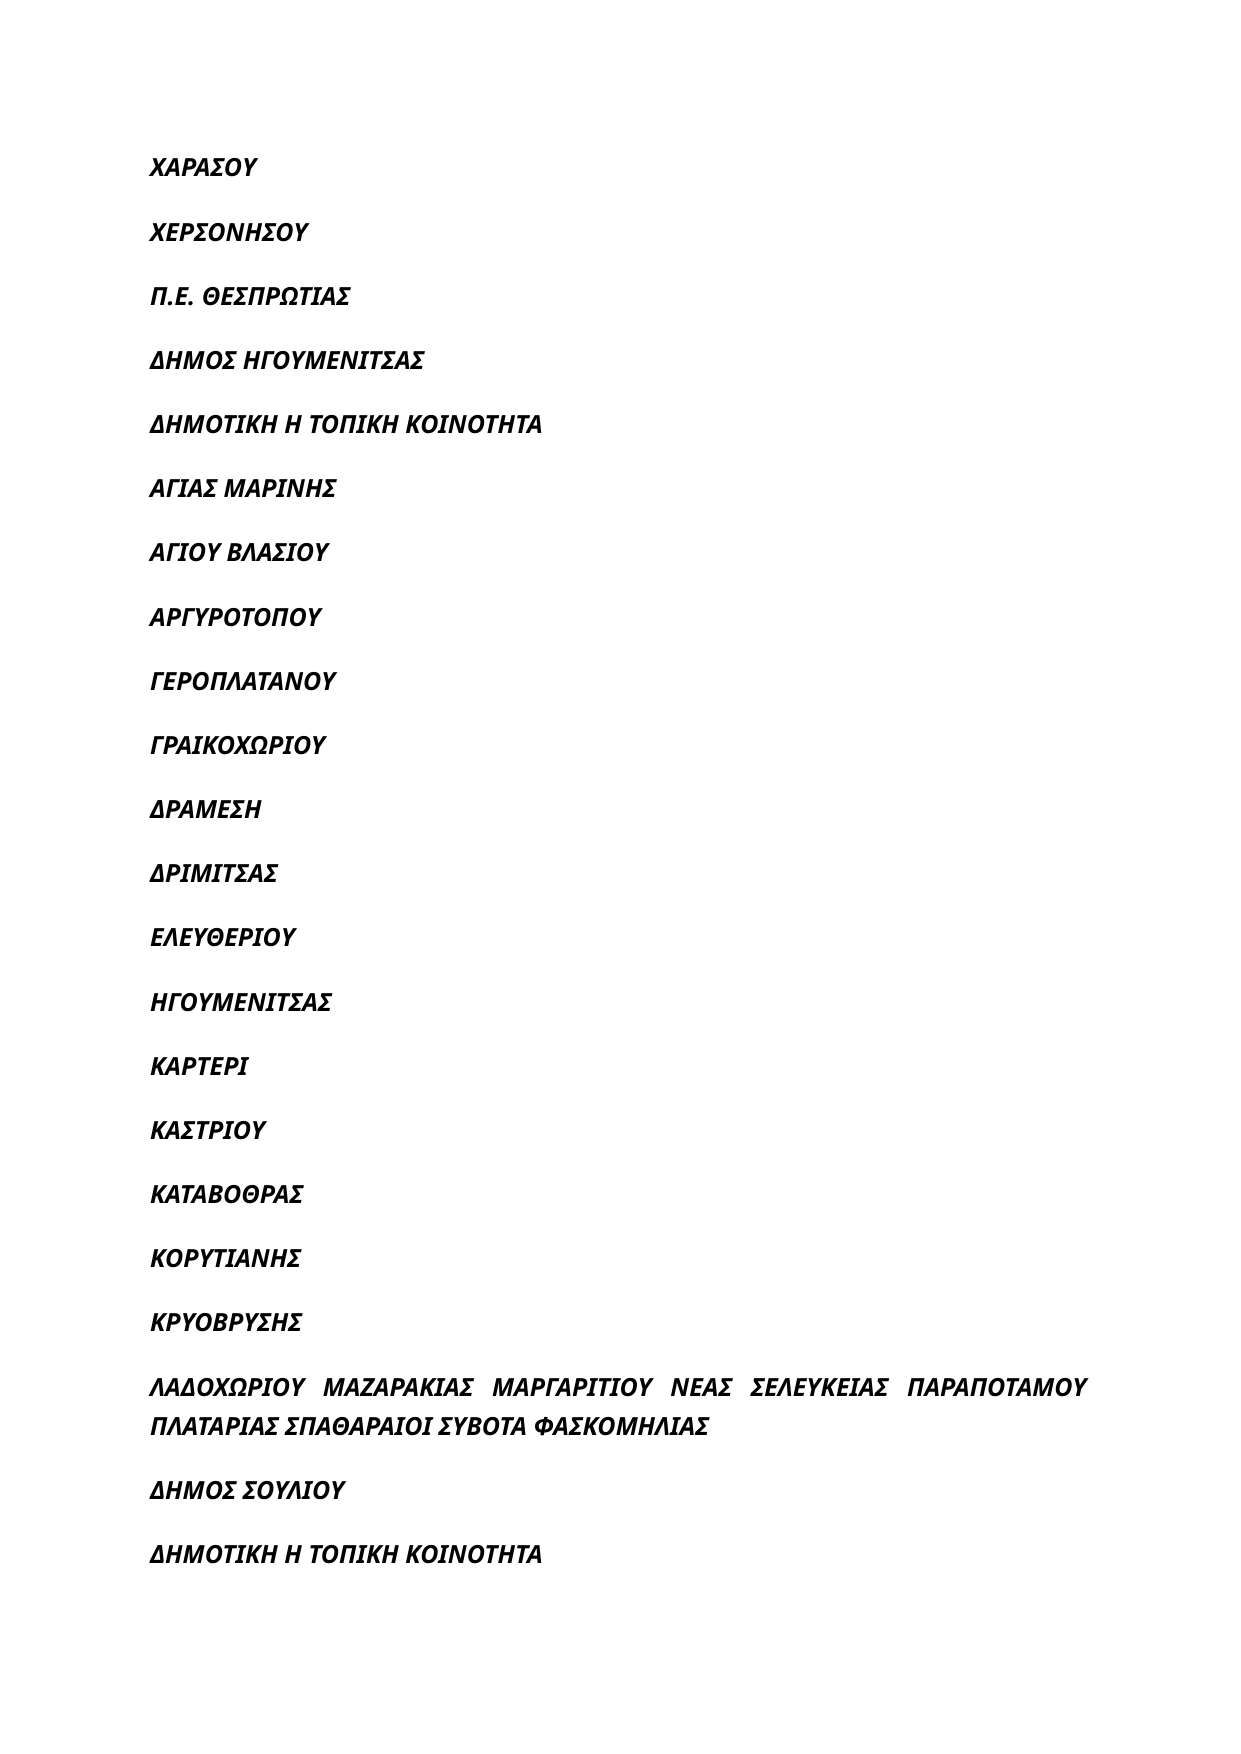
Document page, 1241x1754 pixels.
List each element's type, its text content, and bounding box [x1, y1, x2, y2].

text ΕΛΕΥΘΕΡΙΟΥ [150, 920, 1090, 954]
text ΚΡΥΟΒΡΥΣΗΣ [150, 1305, 1090, 1339]
text ΑΡΓΥΡΟΤΟΠΟΥ [150, 599, 1090, 633]
text ΓΕΡΟΠΛΑΤΑΝΟΥ [150, 663, 1090, 697]
text ΔΗΜΟΣ ΗΓΟΥΜΕΝΙΤΣΑΣ [150, 342, 1090, 377]
text ΚΑΡΤΕΡΙ [150, 1048, 1090, 1082]
text ΔΗΜΟΤΙΚΗ Η ΤΟΠΙΚΗ ΚΟΙΝΟΤΗΤΑ [150, 407, 1090, 441]
text ΑΓΙΑΣ ΜΑΡΙΝΗΣ [150, 471, 1090, 505]
text ΚΑΣΤΡΙΟΥ [150, 1112, 1090, 1147]
text ΔΡΑΜΕΣΗ [150, 792, 1090, 826]
text ΑΓΙΟΥ ΒΛΑΣΙΟΥ [150, 535, 1090, 569]
text ΚΑΤΑΒΟΘΡΑΣ [150, 1177, 1090, 1211]
text ΗΓΟΥΜΕΝΙΤΣΑΣ [150, 984, 1090, 1018]
text ΔΗΜΟΤΙΚΗ Η ΤΟΠΙΚΗ ΚΟΙΝΟΤΗΤΑ [150, 1537, 1090, 1571]
text Π.Ε. ΘΕΣΠΡΩΤΙΑΣ [150, 278, 1090, 312]
text ΧΑΡΑΣΟΥ [150, 150, 1090, 184]
text ΔΗΜΟΣ ΣΟΥΛΙΟΥ [150, 1472, 1090, 1507]
text ΔΡΙΜΙΤΣΑΣ [150, 856, 1090, 890]
text ΧΕΡΣΟΝΗΣΟΥ [150, 214, 1090, 248]
text ΚΟΡΥΤΙΑΝΗΣ [150, 1241, 1090, 1275]
text ΓΡΑΙΚΟΧΩΡΙΟΥ [150, 727, 1090, 762]
text ΛΑΔΟΧΩΡΙΟΥ ΜΑΖΑΡΑΚΙΑΣ ΜΑΡΓΑΡΙΤΙΟΥ ΝΕΑΣ ΣΕΛΕΥΚΕΙΑΣ ΠΑΡΑΠΟΤΑΜΟΥ ΠΛΑΤΑΡΙΑΣ ΣΠΑΘΑΡΑΙΟΙ ΣΥΒΟΤΑ ΦΑΣΚΟΜΗΛΙΑΣ [150, 1369, 1090, 1442]
